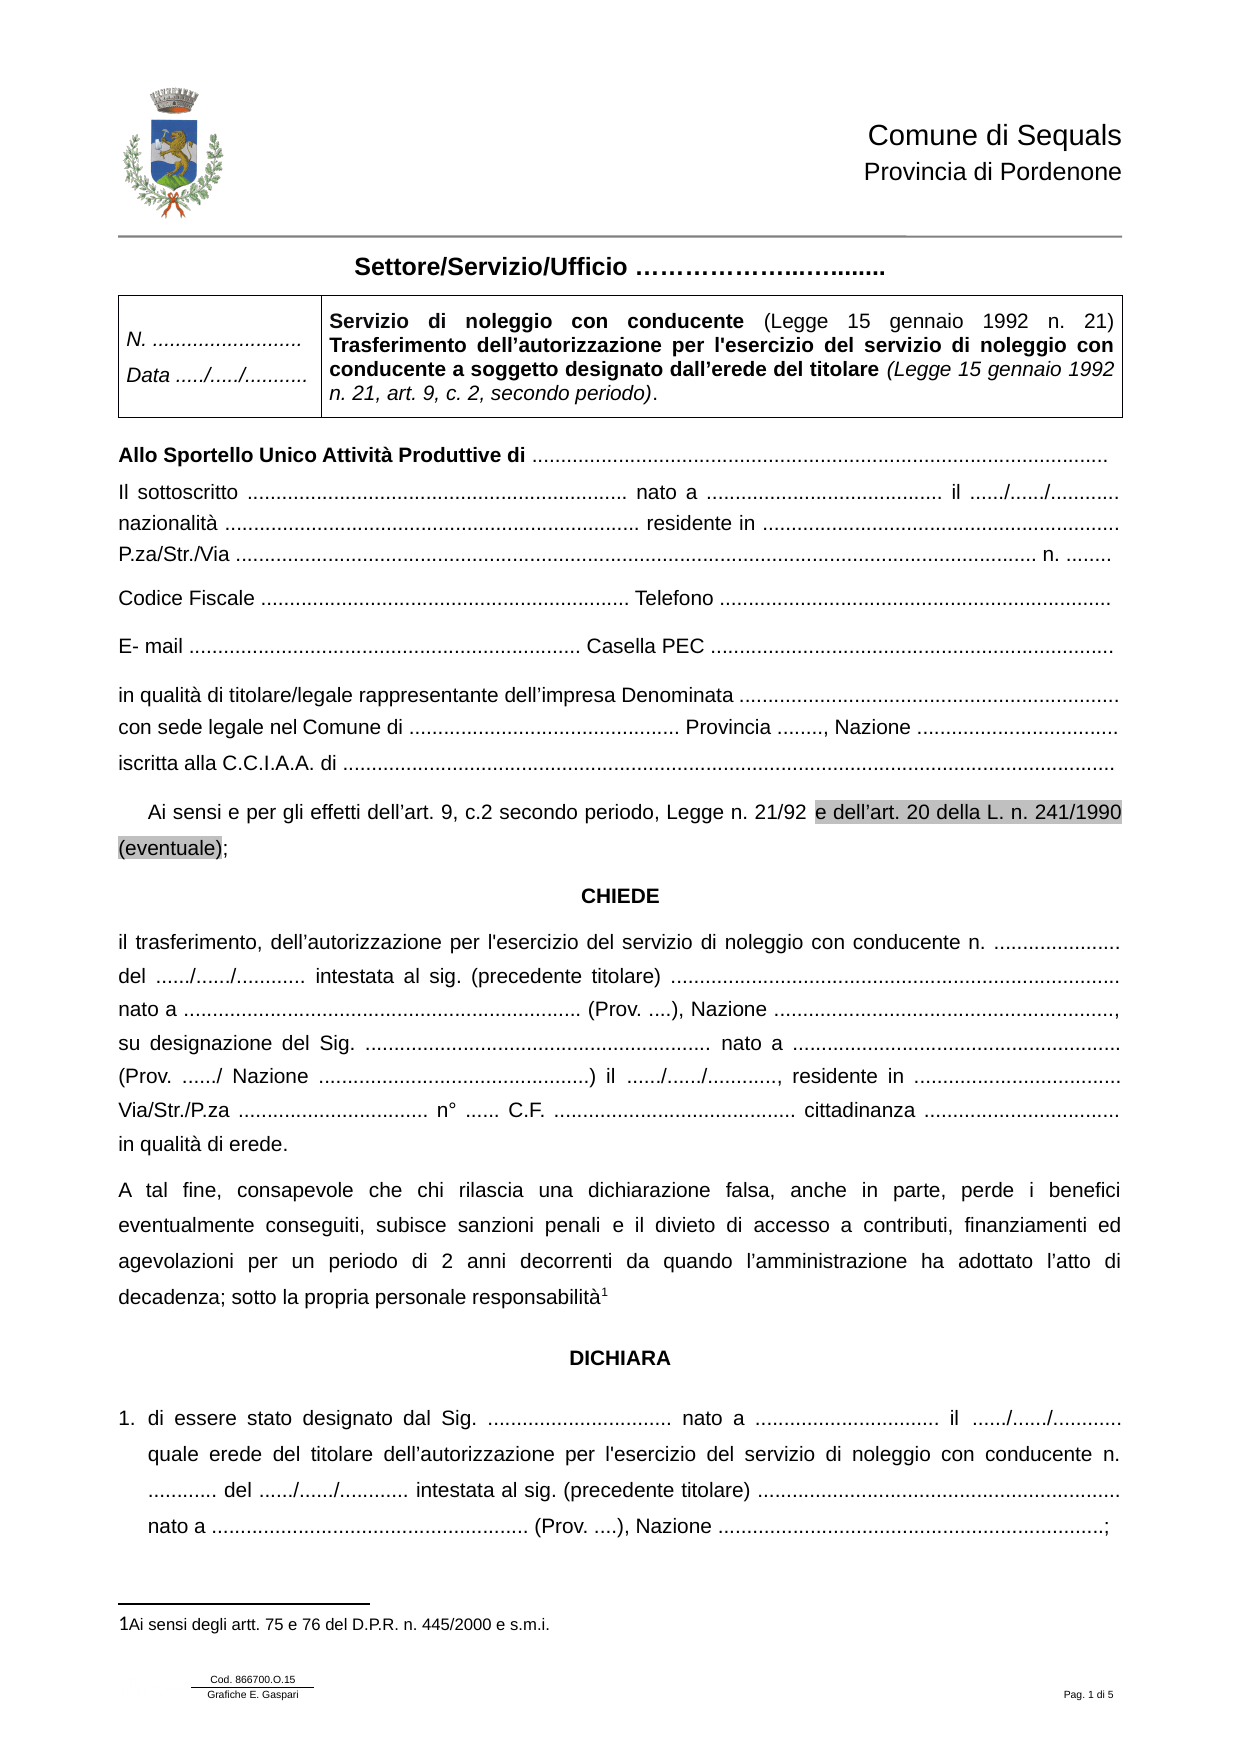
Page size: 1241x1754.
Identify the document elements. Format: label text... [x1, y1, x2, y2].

text Codice Fiscale ................................................................ Telefono .................................................................... [118, 586, 1122, 609]
text A tal fine, consapevole che chi rilascia una dichiarazione falsa, anche in parte, perde i benefici eventualmente conseguiti, subisce sanzioni penali e il divieto di accesso a contributi, finanziamenti ed agevolazioni per un periodo di 2 anni decorrenti da quando l’amministrazione ha adottato l’atto di decadenza; sotto la propria personale responsabilità [118, 1177, 1122, 1309]
text Allo Sportello Unico Attività Produttive di .................................................................................................... [118, 443, 1122, 467]
subtitle DICHIARA [118, 1346, 1122, 1370]
text iscritta alla C.C.I.A.A. di ...................................................................................................................................... [118, 751, 1122, 775]
picture [122, 87, 224, 219]
text Comune di Sequals [224, 118, 1122, 152]
subtitle CHIEDE [118, 884, 1122, 908]
text Provincia di Pordenone [224, 157, 1122, 185]
text Settore/Servizio/Ufficio ………………...…........ [118, 252, 1122, 281]
table_header Servizio di noleggio con conducente (Legge 15 gennaio 1992 n. 21) Trasferimento dell’autorizzazione per l'esercizio del servizio di noleggio con conducente a soggetto designato dall’erede del titolare (Legge 15 gennaio 1992 n. 21, art. 9, c. 2, secondo periodo). [322, 296, 1122, 417]
text Ai sensi e per gli effetti dell’art. 9, c.2 secondo periodo, Legge n. 21/92 e dell’art. 20 della L. n. 241/1990 (eventuale); [118, 800, 1122, 859]
text Ai sensi degli artt. 75 e 76 del D.P.R. n. 445/2000 e s.m.i. [118, 1610, 1122, 1636]
text Il sottoscritto .................................................................. nato a ......................................... il ....../....../............ nazionalità ........................................................................ residente in .............................................................. P.za/Str./Via ........................................................................................................................................... n. ........ [118, 480, 1122, 566]
text E- mail .................................................................... Casella PEC ...................................................................... [118, 634, 1122, 658]
text in qualità di titolare/legale rappresentante dell’impresa Denominata .................................................................. [118, 682, 1122, 706]
text con sede legale nel Comune di ............................................... Provincia ........, Nazione ................................... [118, 715, 1122, 739]
subtitle il trasferimento, dell’autorizzazione per l'esercizio del servizio di noleggio con conducente n. ...................... del ....../....../............ intestata al sig. (precedente titolare) .............................................................................. nato a ..................................................................... (Prov. ....), Nazione ..........................................................., su designazione del Sig. ............................................................ nato a ......................................................... (Prov. ....../ Nazione ...............................................) il ....../....../............, residente in .................................... Via/Str./P.za ................................. n° ...... C.F. .......................................... cittadinanza .................................. in qualità di erede. [118, 930, 1122, 1155]
list di essere stato designato dal Sig. ................................ nato a ................................ il ....../....../............ quale erede del titolare dell’autorizzazione per l'esercizio del servizio di noleggio con conducente n. ............ del ....../....../............ intestata al sig. (precedente titolare) ............................................................... nato a ....................................................... (Prov. ....), Nazione ...................................................................; [118, 1406, 1122, 1538]
table_header N. .......................... Data ...../...../........... [119, 296, 321, 417]
